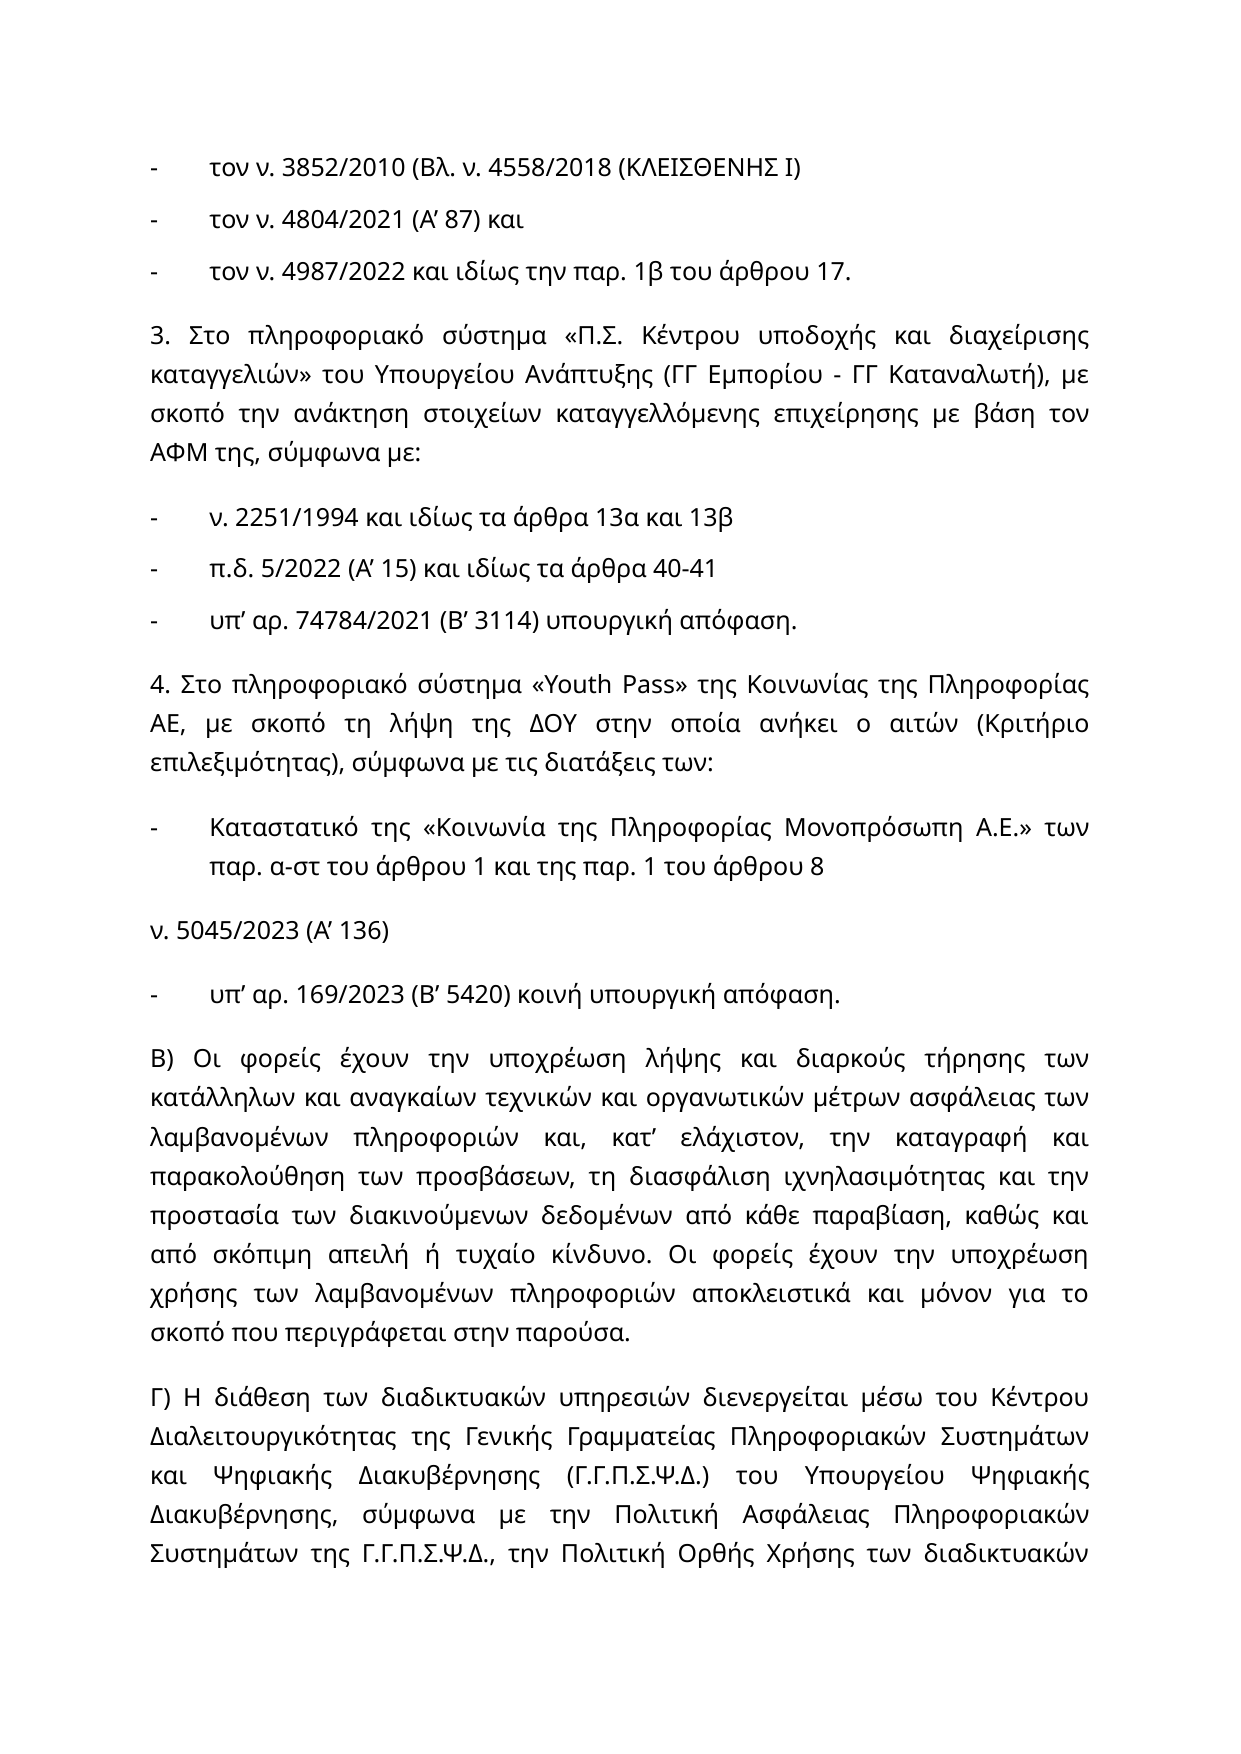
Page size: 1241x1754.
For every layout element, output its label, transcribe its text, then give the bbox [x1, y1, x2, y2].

list - τον ν. 4804/2021 (Α’ 87) και [150, 202, 1090, 236]
text 3. Στο πληροφοριακό σύστημα «Π.Σ. Κέντρου υποδοχής και διαχείρισης καταγγελιών» του Υπουργείου Ανάπτυξης (ΓΓ Εμπορίου - ΓΓ Καταναλωτή), με σκοπό την ανάκτηση στοιχείων καταγγελλόμενης επιχείρησης με βάση τον ΑΦΜ της, σύμφωνα με: [150, 317, 1090, 469]
list - τον ν. 4987/2022 και ιδίως την παρ. 1β του άρθρου 17. [150, 253, 1090, 287]
text Β) Οι φορείς έχουν την υποχρέωση λήψης και διαρκούς τήρησης των κατάλληλων και αναγκαίων τεχνικών και οργανωτικών μέτρων ασφάλειας των λαμβανομένων πληροφοριών και, κατ’ ελάχιστον, την καταγραφή και παρακολούθηση των προσβάσεων, τη διασφάλιση ιχνηλασιμότητας και την προστασία των διακινούμενων δεδομένων από κάθε παραβίαση, καθώς και από σκόπιμη απειλή ή τυχαίο κίνδυνο. Οι φορείς έχουν την υποχρέωση χρήσης των λαμβανομένων πληροφοριών αποκλειστικά και μόνον για το σκοπό που περιγράφεται στην παρούσα. [150, 1041, 1090, 1349]
text Γ) Η διάθεση των διαδικτυακών υπηρεσιών διενεργείται μέσω του Κέντρου Διαλειτουργικότητας της Γενικής Γραμματείας Πληροφοριακών Συστημάτων και Ψηφιακής Διακυβέρνησης (Γ.Γ.Π.Σ.Ψ.Δ.) του Υπουργείου Ψηφιακής Διακυβέρνησης, σύμφωνα με την Πολιτική Ασφάλειας Πληροφοριακών Συστημάτων της Γ.Γ.Π.Σ.Ψ.Δ., την Πολιτική Ορθής Χρήσης των διαδικτυακών [150, 1379, 1090, 1570]
list - Καταστατικό της «Κοινωνία της Πληροφορίας Μονοπρόσωπη Α.Ε.» των παρ. α-στ του άρθρου 1 και της παρ. 1 του άρθρου 8 [150, 809, 1090, 882]
text 4. Στο πληροφοριακό σύστημα «Youth Pass» της Κοινωνίας της Πληροφορίας ΑΕ, με σκοπό τη λήψη της ΔΟΥ στην οποία ανήκει ο αιτών (Κριτήριο επιλεξιμότητας), σύμφωνα με τις διατάξεις των: [150, 667, 1090, 779]
list - π.δ. 5/2022 (Α’ 15) και ιδίως τα άρθρα 40-41 [150, 551, 1090, 585]
list - υπ’ αρ. 169/2023 (Β’ 5420) κοινή υπουργική απόφαση. [150, 977, 1090, 1011]
text ν. 5045/2023 (Α’ 136) [150, 912, 1090, 947]
list - τον ν. 3852/2010 (Βλ. ν. 4558/2018 (ΚΛΕΙΣΘΕΝΗΣ Ι) [150, 150, 1090, 184]
list - ν. 2251/1994 και ιδίως τα άρθρα 13α και 13β [150, 499, 1090, 533]
list - υπ’ αρ. 74784/2021 (Β’ 3114) υπουργική απόφαση. [150, 602, 1090, 637]
